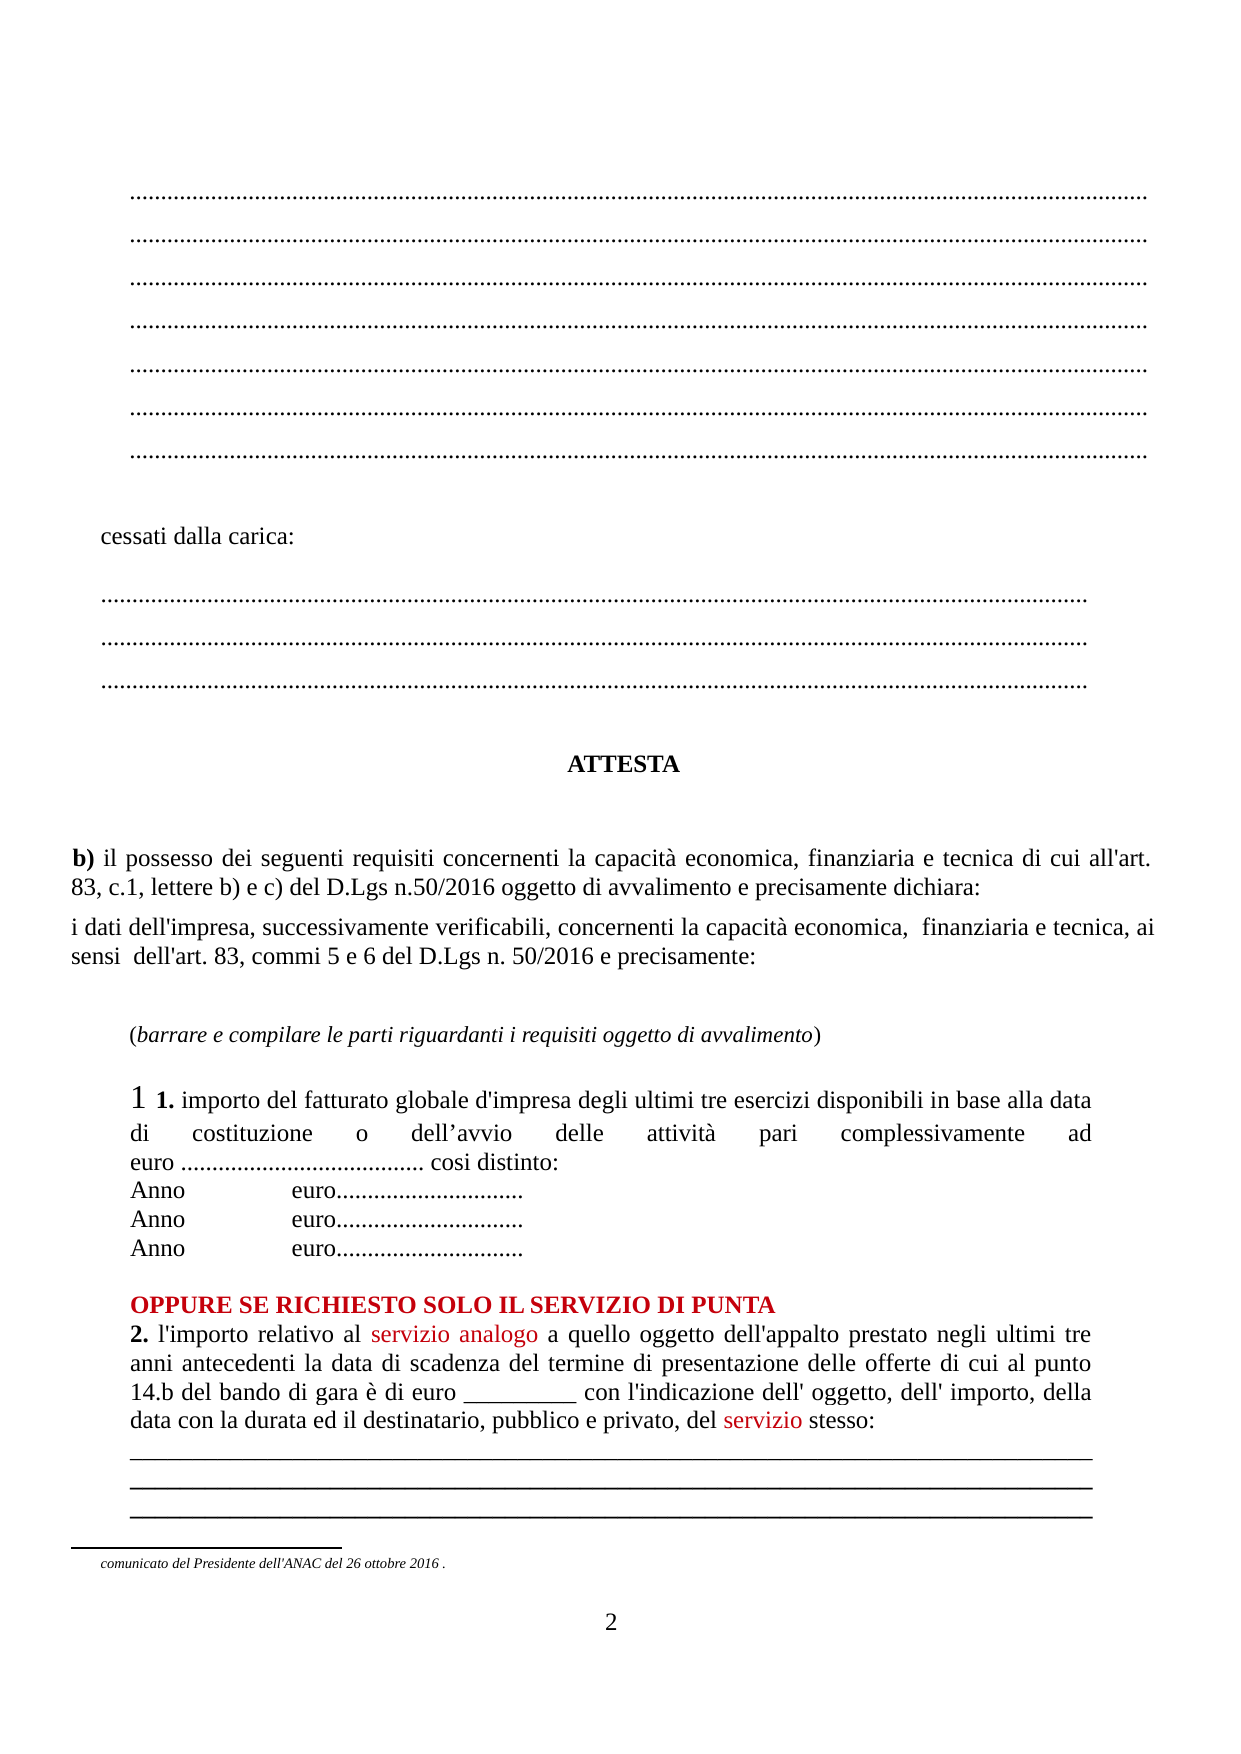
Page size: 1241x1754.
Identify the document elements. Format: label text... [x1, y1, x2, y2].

text _____________________________________________________________________________ [130, 1489, 1093, 1517]
text i dati dell'impresa, successivamente verificabili, concernenti la capacità economica, finanziaria e tecnica, ai sensi dell'art. 83, commi 5 e 6 del D.Lgs n. 50/2016 e precisamente: [71, 912, 1156, 970]
text Anno euro.............................. [130, 1233, 1093, 1262]
text Anno euro.............................. [130, 1175, 1093, 1204]
text Anno euro.............................. [130, 1204, 1093, 1233]
text OPPURE SE RICHIESTO SOLO IL SERVIZIO DI PUNTA [130, 1290, 1093, 1319]
text ATTESTA [100, 749, 1152, 789]
text ..................................................................................................................................................................................................................................................................................................................................................................................................................................................................................................................................................................................................................................................................................................................................................................................................................................................................................................................................................................................................................................................................................................................................................................................... [129, 176, 1152, 464]
text _____________________________________________________________________________ [130, 1434, 1093, 1459]
text  1. importo del fatturato globale d'impresa degli ultimi tre esercizi disponibili in base alla data di costituzione o dell’avvio delle attività pari complessivamente ad euro ....................................... cosi distinto: [130, 1072, 1093, 1175]
text comunicato del Presidente dell'ANAC del 26 ottobre 2016 . [100, 1554, 1152, 1578]
text 2. l'importo relativo al servizio analogo a quello oggetto dell'appalto prestato negli ultimi tre anni antecedenti la data di scadenza del termine di presentazione delle offerte di cui al punto 14.b del bando di gara è di euro _________ con l'indicazione dell' oggetto, dell' importo, della data con la durata ed il destinatario, pubblico e privato, del servizio stesso: [130, 1319, 1093, 1434]
text (barrare e compilare le parti riguardanti i requisiti oggetto di avvalimento) [129, 1021, 1152, 1048]
text b) il possesso dei seguenti requisiti concernenti la capacità economica, finanziaria e tecnica di cui all'art. 83, c.1, lettere b) e c) del D.Lgs n.50/2016 oggetto di avvalimento e precisamente dichiara: [71, 843, 1152, 901]
text _____________________________________________________________________________ [130, 1463, 1093, 1488]
text .......................................................................................................................................................................................................................................................................................................................................................................................................................................................................................... [100, 579, 1093, 694]
text cessati dalla carica: [100, 521, 1093, 550]
